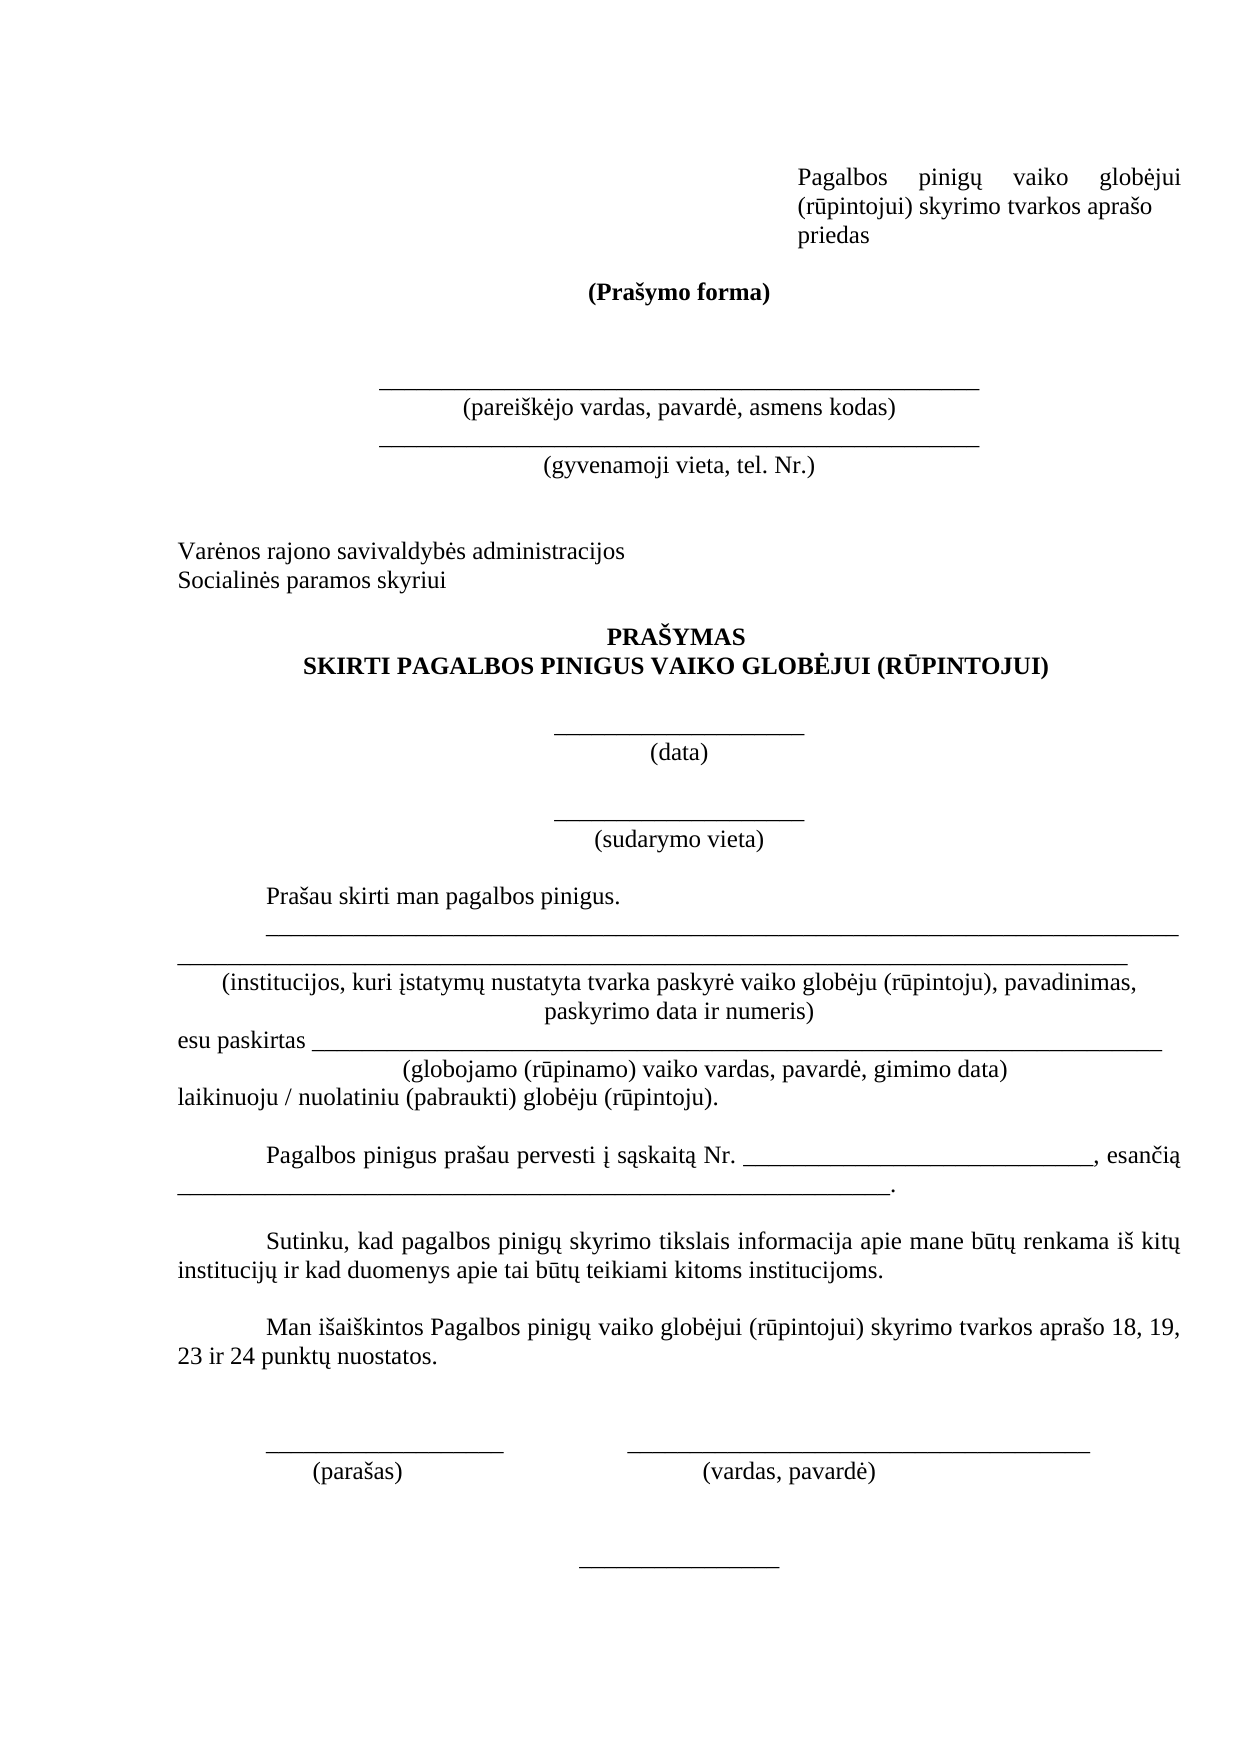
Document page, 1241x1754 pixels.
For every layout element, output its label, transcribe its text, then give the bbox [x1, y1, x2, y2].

text (globojamo (rūpinamo) vaiko vardas, pavardė, gimimo data) [177, 1054, 1181, 1082]
text Pagalbos pinigų vaiko globėjui (rūpintojui) skyrimo tvarkos aprašo [797, 162, 1181, 220]
text Pagalbos pinigus prašau pervesti į sąskaitą Nr. ____________________________, esančią _________________________________________________________. [177, 1140, 1181, 1197]
text ________________________________________________ [177, 364, 1181, 392]
text ____________________ [177, 795, 1181, 824]
text laikinuoju / nuolatiniu (pabraukti) globėju (rūpintoju). [177, 1082, 1181, 1111]
text Sutinku, kad pagalbos pinigų skyrimo tikslais informacija apie mane būtų renkama iš kitų institucijų ir kad duomenys apie tai būtų teikiami kitoms institucijoms. [177, 1226, 1181, 1284]
text (data) [177, 737, 1181, 766]
text ____________________ [177, 709, 1181, 737]
text priedas [797, 220, 1181, 249]
text ________________________________________________ [177, 421, 1181, 450]
text (institucijos, kuri įstatymų nustatyta tvarka paskyrė vaiko globėju (rūpintoju), pavadinimas, paskyrimo data ir numeris) [177, 967, 1181, 1025]
text (Prašymo forma) [177, 277, 1181, 306]
text Prašau skirti man pagalbos pinigus. [177, 881, 1181, 910]
text (gyvenamoji vieta, tel. Nr.) [177, 450, 1181, 479]
text esu paskirtas ____________________________________________________________________ [177, 1025, 1181, 1054]
text _____________________________________________________________________________________________________________________________________________________ [177, 910, 1181, 967]
text (sudarymo vieta) [177, 824, 1181, 852]
text (parašas) (vardas, pavardė) [177, 1456, 1181, 1485]
text ___________________ _____________________________________ [177, 1427, 1181, 1456]
text SKIRTI PAGALBOS PINIGUS VAIKO GLOBĖJUI (RŪPINTOJUI) [177, 651, 1181, 680]
text ________________ [177, 1542, 1181, 1571]
text PRAŠYMAS [177, 622, 1181, 651]
text Varėnos rajono savivaldybės administracijos [177, 536, 1181, 565]
text Socialinės paramos skyriui [177, 565, 1181, 594]
text (pareiškėjo vardas, pavardė, asmens kodas) [177, 392, 1181, 421]
text Man išaiškintos Pagalbos pinigų vaiko globėjui (rūpintojui) skyrimo tvarkos aprašo 18, 19, 23 ir 24 punktų nuostatos. [177, 1312, 1181, 1370]
